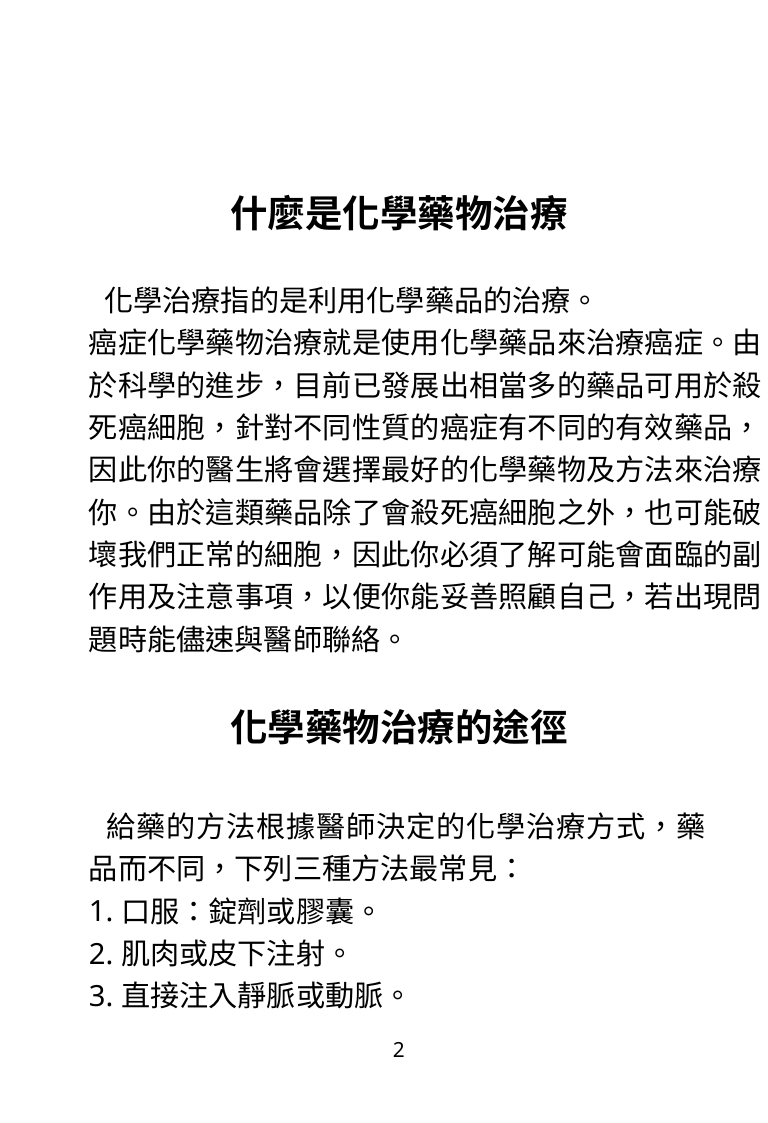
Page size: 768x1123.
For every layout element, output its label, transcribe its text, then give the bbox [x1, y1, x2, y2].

text 癌症化學藥物治療就是使用化學藥品來治療癌症。由於科學的進步，目前已發展出相當多的藥品可用於殺死癌細胞，針對不同性質的癌症有不同的有效藥品，因此你的醫生將會選擇最好的化學藥物及方法來治療你。由於這類藥品除了會殺死癌細胞之外，也可能破壞我們正常的細胞，因此你必須了解可能會面臨的副作用及注意事項，以便你能妥善照顧自己，若出現問題時能儘速與醫師聯絡。 [89, 320, 762, 658]
text 化學治療指的是利用化學藥品的治療。 [89, 278, 762, 320]
text 2. 肌肉或皮下注射。 [89, 930, 709, 973]
text 1. 口服：錠劑或膠囊。 [89, 888, 709, 930]
text 給藥的方法根據醫師決定的化學治療方式，藥品而不同，下列三種方法最常見： [89, 803, 706, 888]
text 化學藥物治療的途徑 [89, 698, 709, 752]
text 什麼是化學藥物治療 [89, 184, 709, 238]
text 3. 直接注入靜脈或動脈。 [89, 973, 709, 1015]
